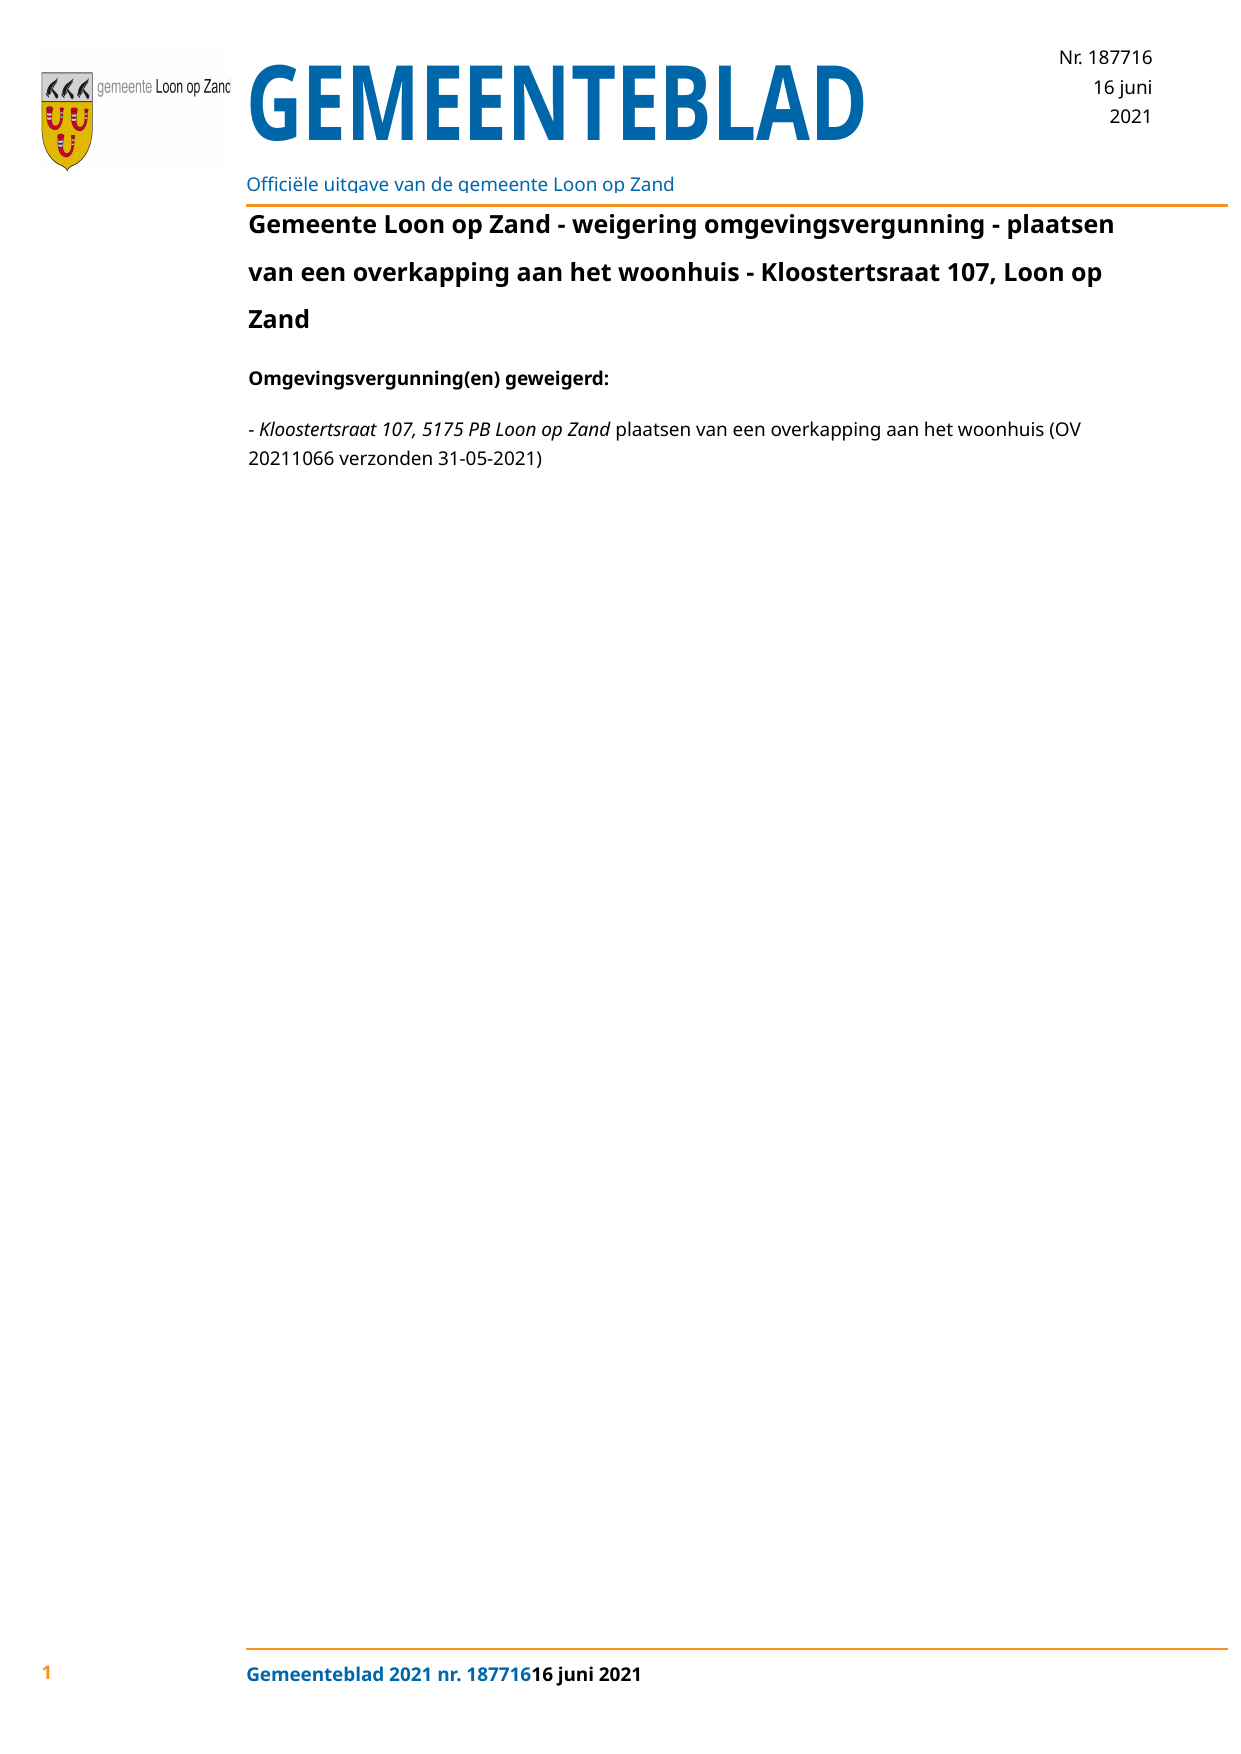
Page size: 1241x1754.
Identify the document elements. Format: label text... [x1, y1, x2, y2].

text Omgevingsvergunning(en) geweigerd: [248, 366, 1152, 391]
text - Kloostertsraat 107, 5175 PB Loon op Zand plaatsen van een overkapping aan het woonhuis (OV 20211066 verzonden 31-05-2021) [248, 416, 1152, 471]
picture [41, 47, 231, 172]
text Gemeente Loon op Zand - weigering omgevingsvergunning - plaatsen van een overkapping aan het woonhuis - Kloostertsraat 107, Loon op Zand [248, 207, 1152, 336]
